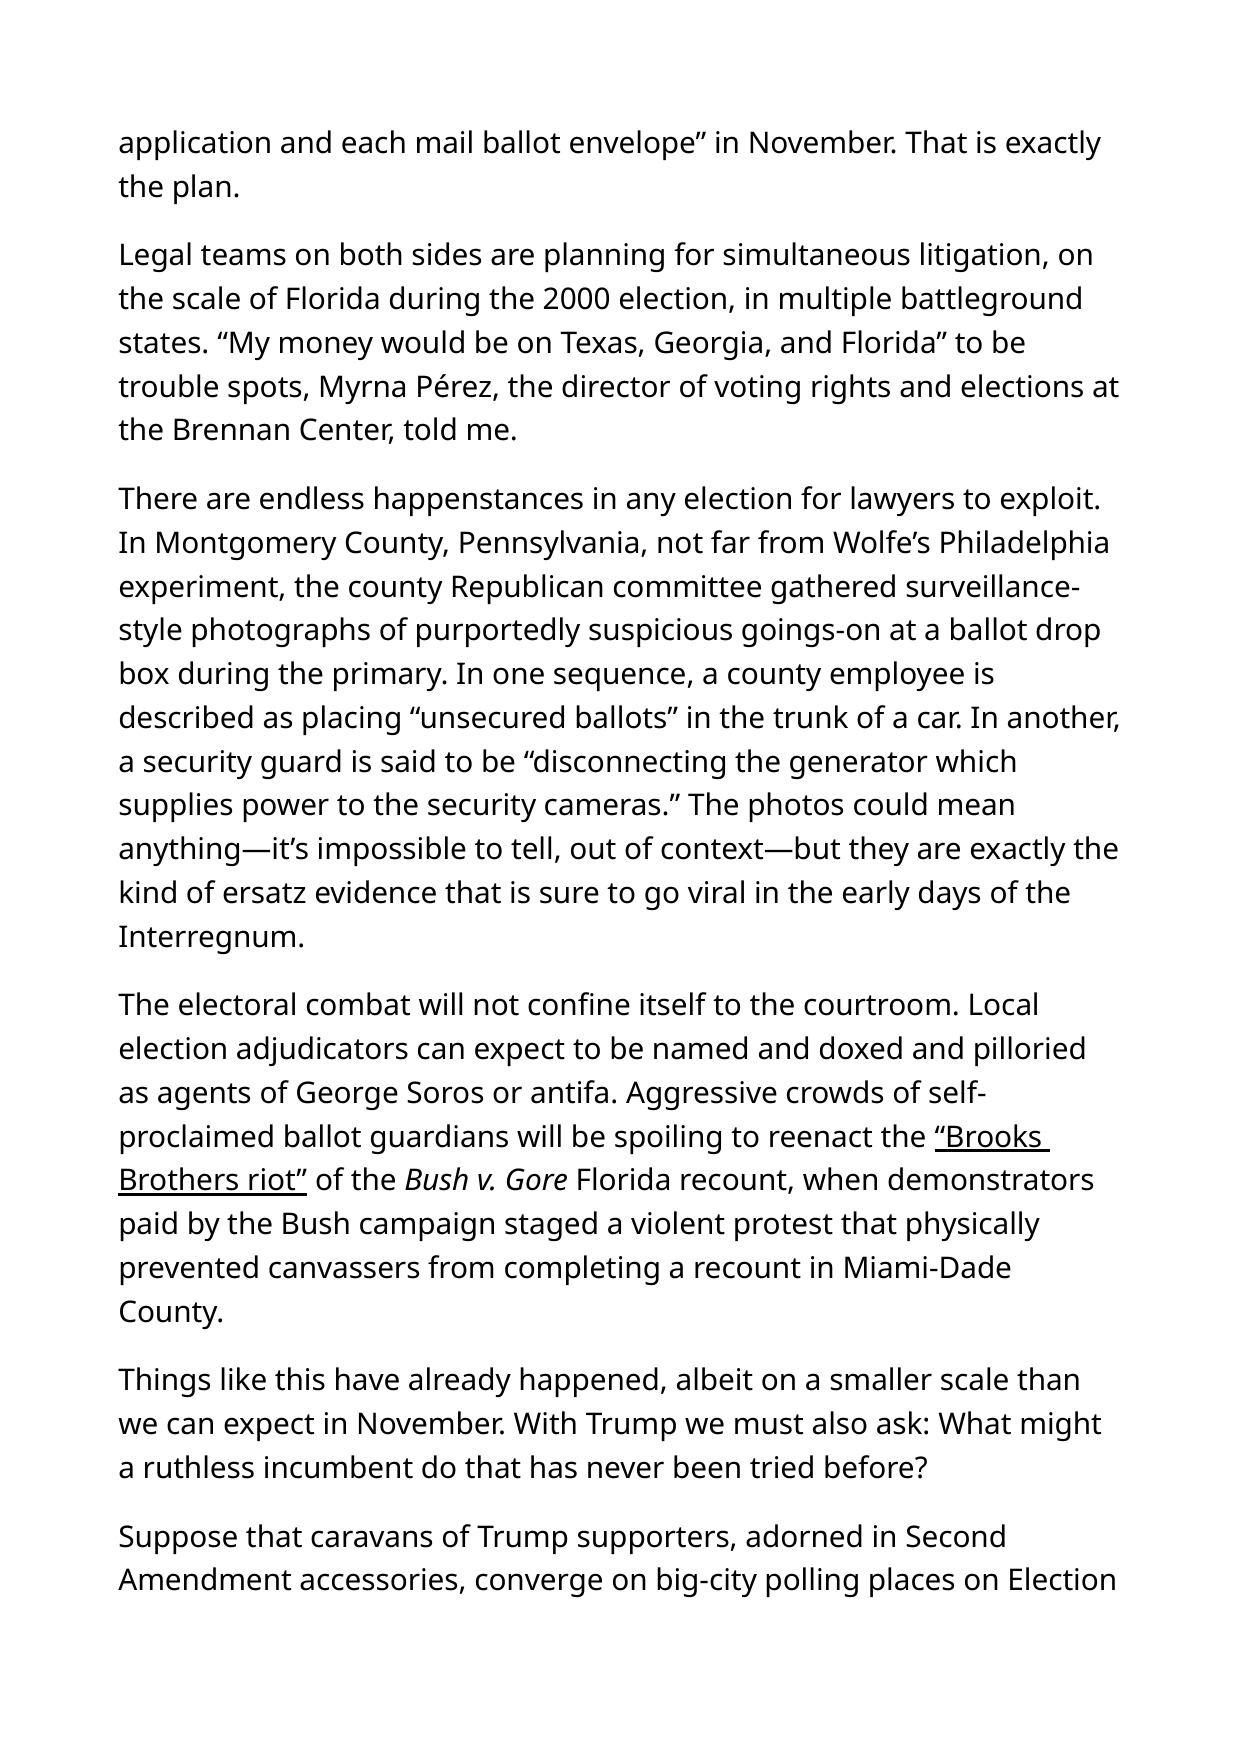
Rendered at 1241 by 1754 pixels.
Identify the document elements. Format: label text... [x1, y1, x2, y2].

text application and each mail ballot envelope” in November. That is exactly the plan. [118, 118, 1122, 206]
text The electoral combat will not confine itself to the courtroom. Local election adjudicators can expect to be named and doxed and pilloried as agents of George Soros or antifa. Aggressive crowds of self-proclaimed ballot guardians will be spoiling to reenact the “Brooks Brothers riot” of the Bush v. Gore Florida recount, when demonstrators paid by the Bush campaign staged a violent protest that physically prevented canvassers from completing a recount in Miami-Dade County. [118, 981, 1122, 1331]
text Things like this have already happened, albeit on a smaller scale than we can expect in November. With Trump we must also ask: What might a ruthless incumbent do that has never been tried before? [118, 1356, 1122, 1487]
text Suppose that caravans of Trump supporters, adorned in Second Amendment accessories, converge on big-city polling places on Election [118, 1512, 1122, 1599]
text Legal teams on both sides are planning for simultaneous litigation, on the scale of Florida during the 2000 election, in multiple battleground states. “My money would be on Texas, Georgia, and Florida” to be trouble spots, Myrna Pérez, the director of voting rights and elections at the Brennan Center, told me. [118, 231, 1122, 449]
text There are endless happenstances in any election for lawyers to exploit. In Montgomery County, Pennsylvania, not far from Wolfe’s Philadelphia experiment, the county Republican committee gathered surveillance-style photographs of purportedly suspicious goings-on at a ballot drop box during the primary. In one sequence, a county employee is described as placing “unsecured ballots” in the trunk of a car. In another, a security guard is said to be “disconnecting the generator which supplies power to the security cameras.” The photos could mean anything—­it’s impossible to tell, out of context—but they are exactly the kind of ersatz evidence that is sure to go viral in the early days of the Interregnum. [118, 474, 1122, 956]
